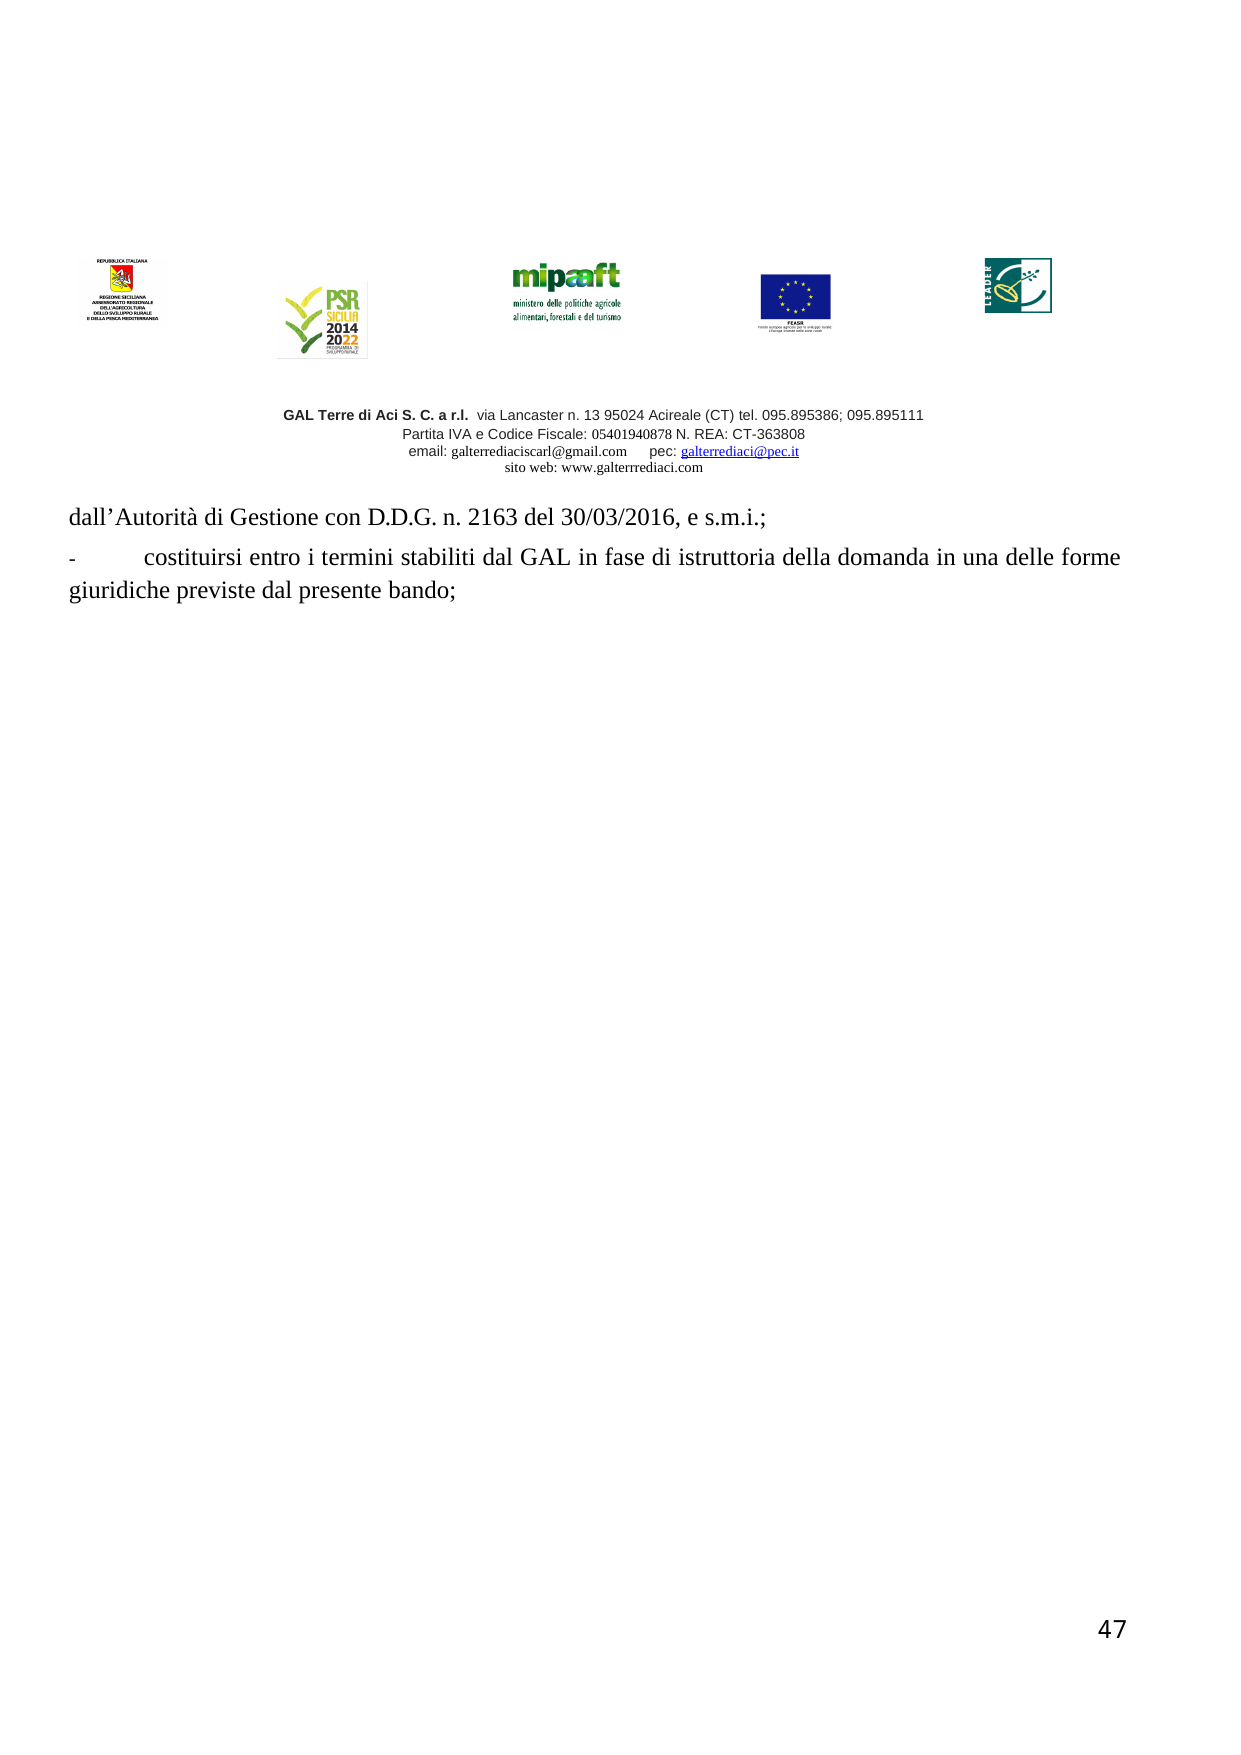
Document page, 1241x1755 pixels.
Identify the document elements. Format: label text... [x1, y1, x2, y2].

list costituirsi entro i termini stabiliti dal GAL in fase di istruttoria della domanda in una delle forme giuridiche previste dal presente bando; [69, 542, 1123, 604]
list dall’Autorità di Gestione con D.D.G. n. 2163 del 30/03/2016, e s.m.i.; [69, 502, 1122, 531]
